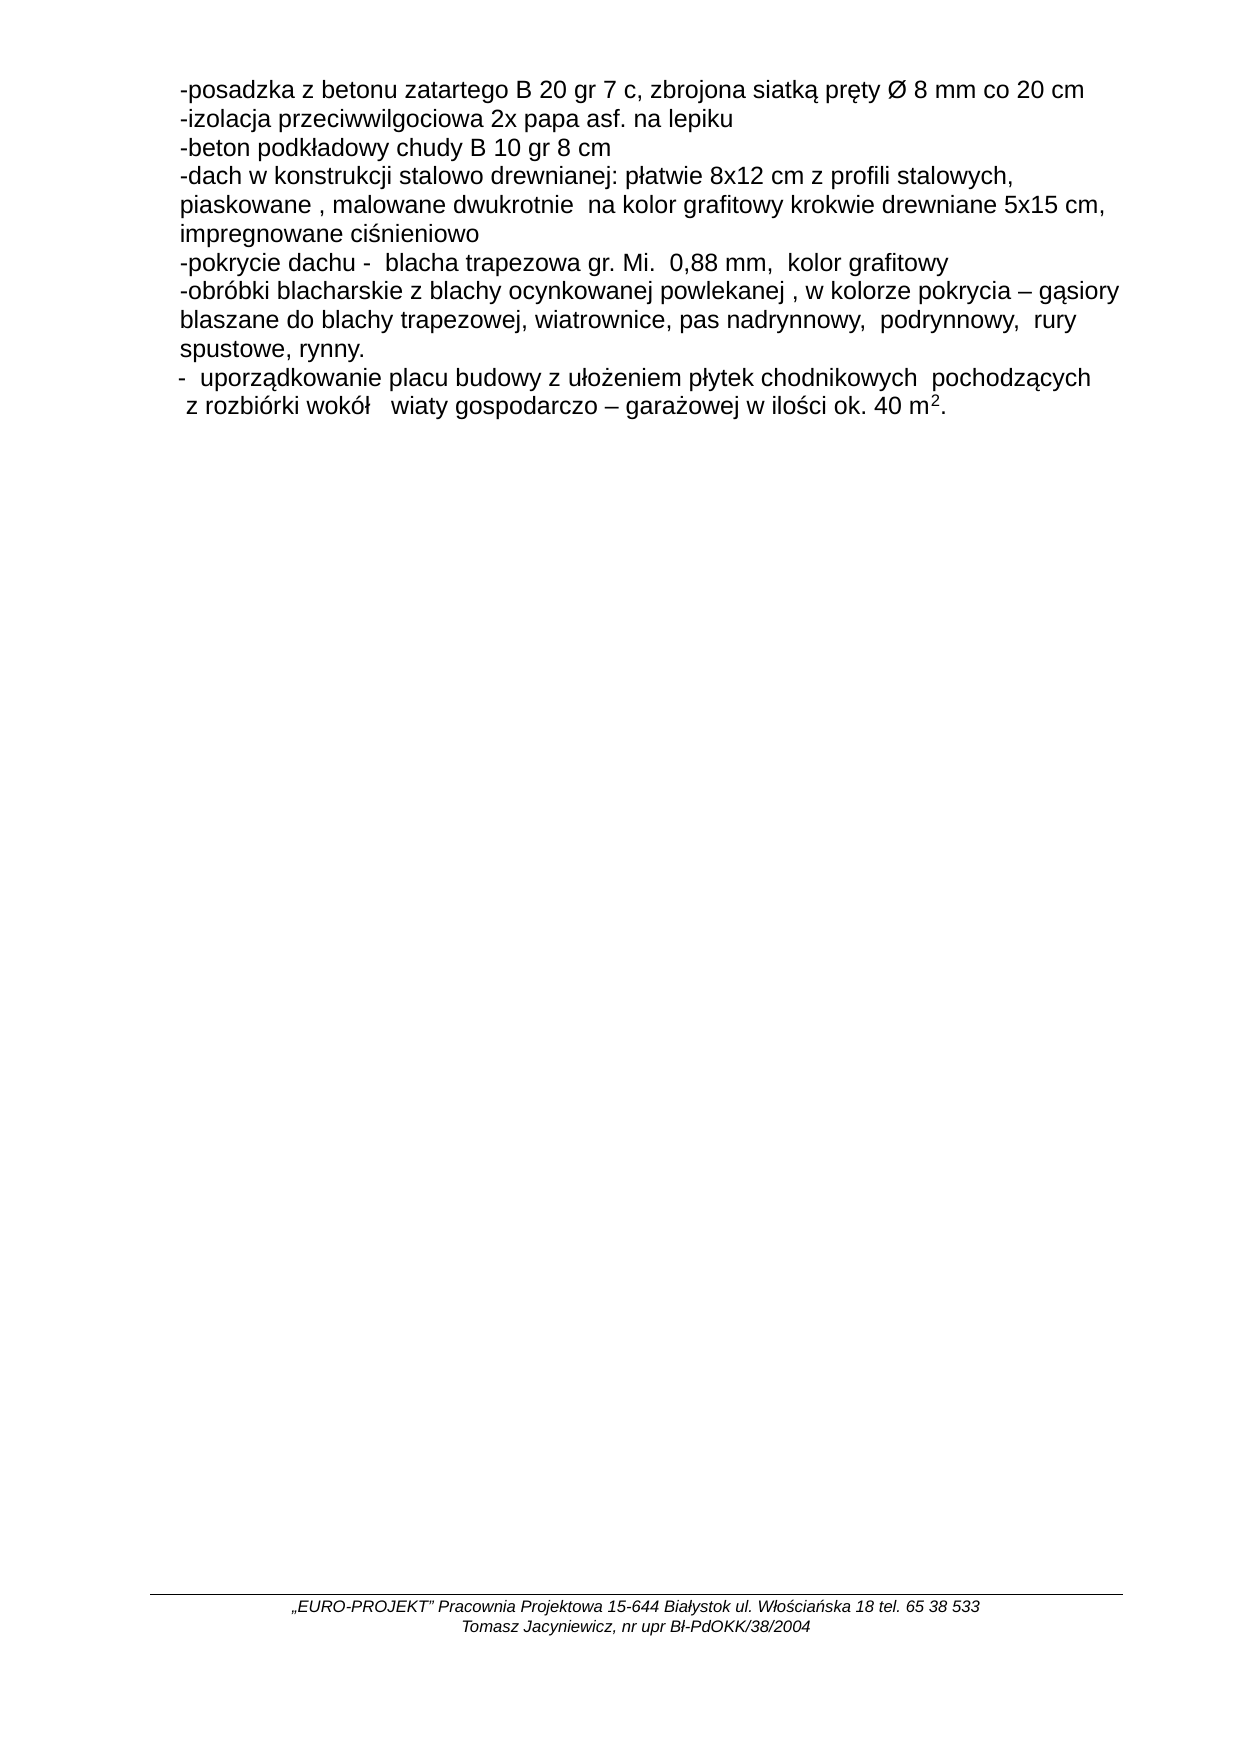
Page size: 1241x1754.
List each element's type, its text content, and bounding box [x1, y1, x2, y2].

text z rozbiórki wokół wiaty gospodarczo – garażowej w ilości ok. 40 m2. [165, 391, 1123, 420]
text -beton podkładowy chudy B 10 gr 8 cm [179, 132, 1123, 161]
text -posadzka z betonu zatartego B 20 gr 7 c, zbrojona siatką pręty Ø 8 mm co 20 cm [179, 75, 1123, 104]
text -izolacja przeciwwilgociowa 2x papa asf. na lepiku [179, 104, 1123, 132]
text -pokrycie dachu - blacha trapezowa gr. Mi. 0,88 mm, kolor grafitowy [179, 247, 1123, 276]
text -obróbki blacharskie z blachy ocynkowanej powlekanej , w kolorze pokrycia – gąsiory blaszane do blachy trapezowej, wiatrownice, pas nadrynnowy, podrynnowy, rury spustowe, rynny. [179, 276, 1123, 362]
text -dach w konstrukcji stalowo drewnianej: płatwie 8x12 cm z profili stalowych, piaskowane , malowane dwukrotnie na kolor grafitowy krokwie drewniane 5x15 cm, impregnowane ciśnieniowo [179, 161, 1123, 247]
text - uporządkowanie placu budowy z ułożeniem płytek chodnikowych pochodzących [150, 362, 1123, 391]
